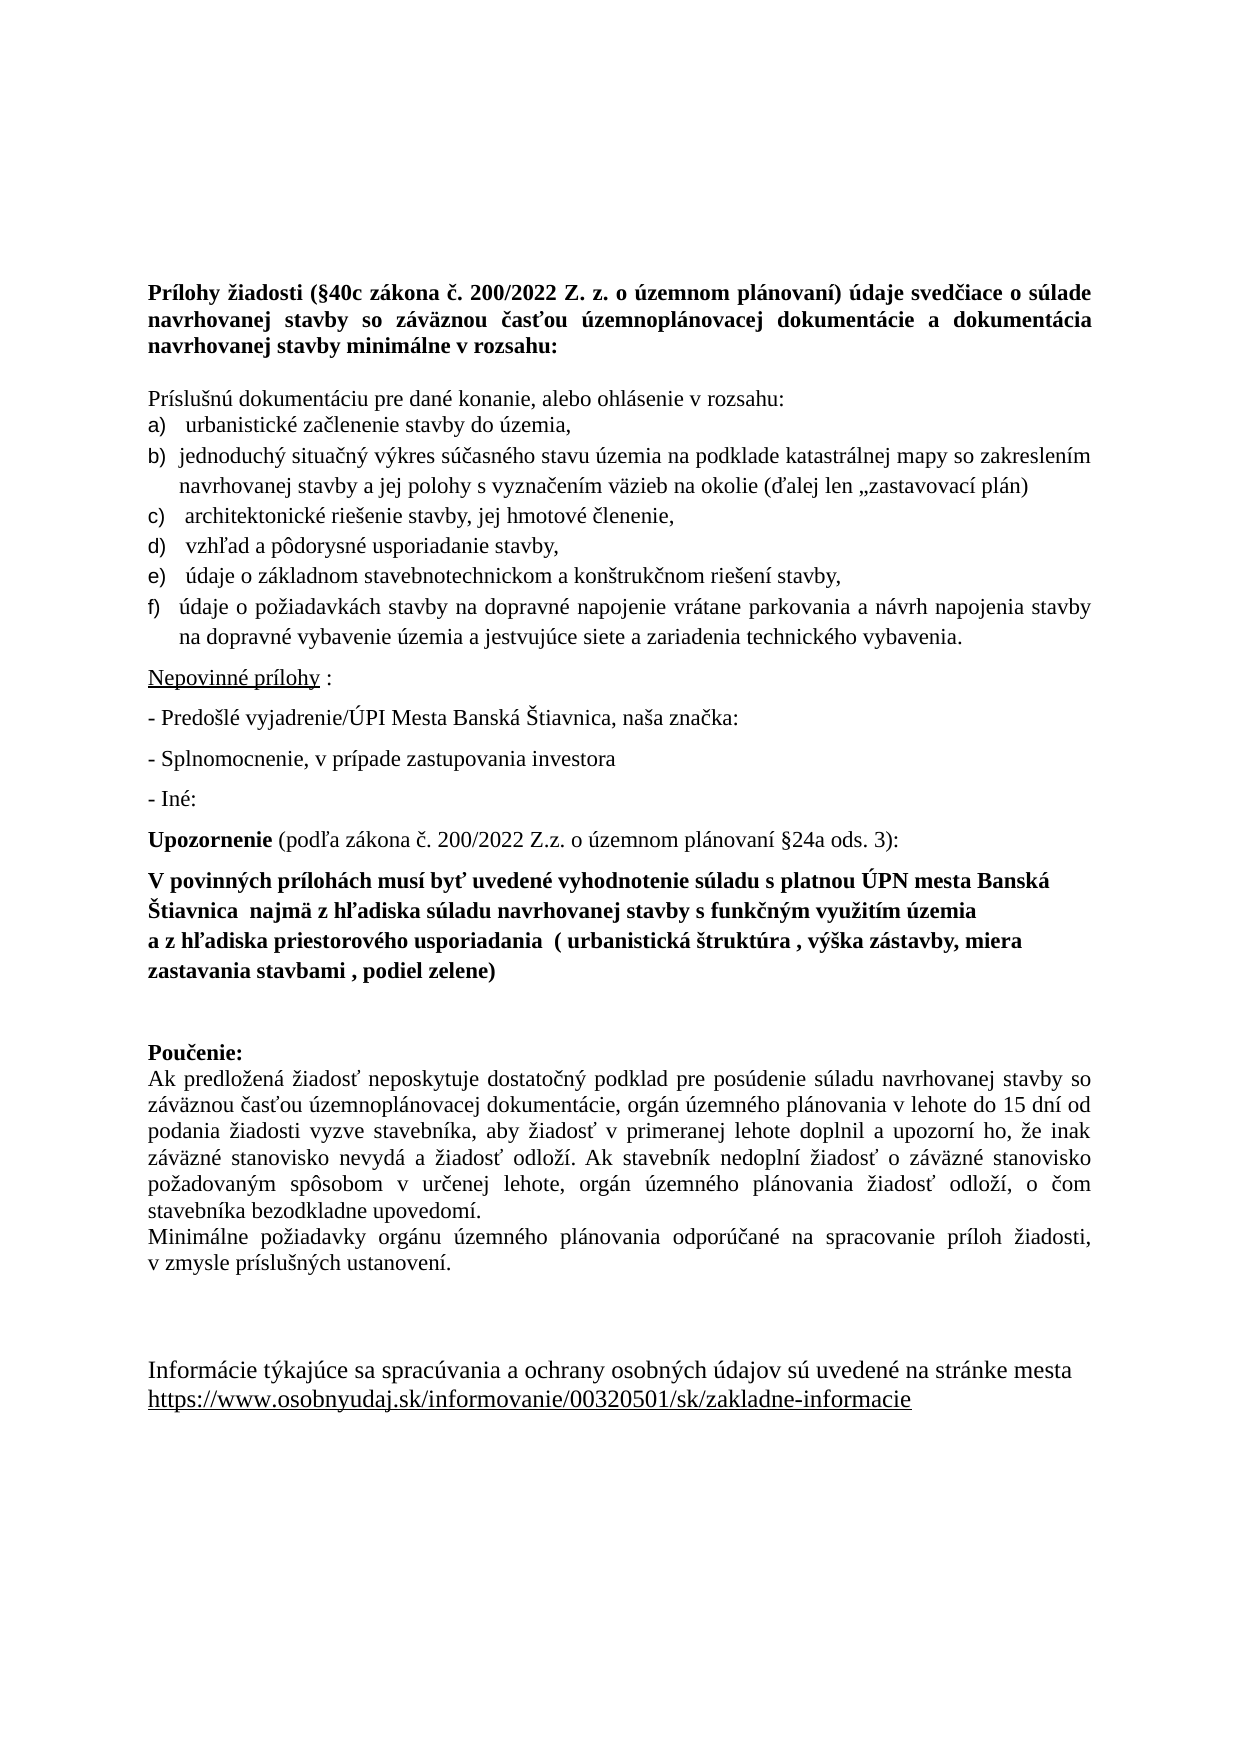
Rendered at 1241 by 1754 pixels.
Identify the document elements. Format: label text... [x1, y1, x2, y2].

list údaje o základnom stavebnotechnickom a konštrukčnom riešení stavby, [148, 562, 1093, 589]
text V povinných prílohách musí byť uvedené vyhodnotenie súladu s platnou ÚPN mesta Banská Štiavnica najmä z hľadiska súladu navrhovanej stavby s funkčným využitím územia a z hľadiska priestorového usporiadania ( urbanistická štruktúra , výška zástavby, miera zastavania stavbami , podiel zelene) [148, 867, 1093, 984]
text Informácie týkajúce sa spracúvania a ochrany osobných údajov sú uvedené na stránke mesta [148, 1355, 1093, 1384]
list údaje o požiadavkách stavby na dopravné napojenie vrátane parkovania a návrh napojenia stavby na dopravné vybavenie územia a jestvujúce siete a zariadenia technického vybavenia. [148, 593, 1093, 649]
text Upozornenie (podľa zákona č. 200/2022 Z.z. o územnom plánovaní §24a ods. 3): [148, 826, 1093, 852]
list urbanistické začlenenie stavby do územia, [148, 411, 1093, 437]
list architektonické riešenie stavby, jej hmotové členenie, [148, 502, 1093, 528]
text Prílohy žiadosti (§40c zákona č. 200/2022 Z. z. o územnom plánovaní) údaje svedčiace o súlade navrhovanej stavby so záväznou časťou územnoplánovacej dokumentácie a dokumentácia navrhovanej stavby minimálne v rozsahu: [148, 279, 1093, 358]
text Príslušnú dokumentáciu pre dané konanie, alebo ohlásenie v rozsahu: [148, 385, 1093, 411]
text Nepovinné prílohy : [148, 663, 1093, 690]
text Poučenie: [148, 1038, 1093, 1065]
text - Splnomocnenie, v prípade zastupovania investora [148, 745, 1093, 771]
text Minimálne požiadavky orgánu územného plánovania odporúčané na spracovanie príloh žiadosti, v zmysle príslušných ustanovení. [148, 1223, 1093, 1276]
text - Iné: [148, 785, 1093, 812]
text Ak predložená žiadosť neposkytuje dostatočný podklad pre posúdenie súladu navrhovanej stavby so záväznou časťou územnoplánovacej dokumentácie, orgán územného plánovania v lehote do 15 dní od podania žiadosti vyzve stavebníka, aby žiadosť v primeranej lehote doplnil a upozorní ho, že inak záväzné stanovisko nevydá a žiadosť odloží. Ak stavebník nedoplní žiadosť o záväzné stanovisko požadovaným spôsobom v určenej lehote, orgán územného plánovania žiadosť odloží, o čom stavebníka bezodkladne upovedomí. [148, 1065, 1093, 1223]
text - Predošlé vyjadrenie/ÚPI Mesta Banská Štiavnica, naša značka: [148, 704, 1093, 731]
list jednoduchý situačný výkres súčasného stavu územia na podklade katastrálnej mapy so zakreslením navrhovanej stavby a jej polohy s vyznačením väzieb na okolie (ďalej len „zastavovací plán) [148, 442, 1093, 498]
list vzhľad a pôdorysné usporiadanie stavby, [148, 532, 1093, 559]
text https://www.osobnyudaj.sk/informovanie/00320501/sk/zakladne-informacie [148, 1384, 1093, 1412]
